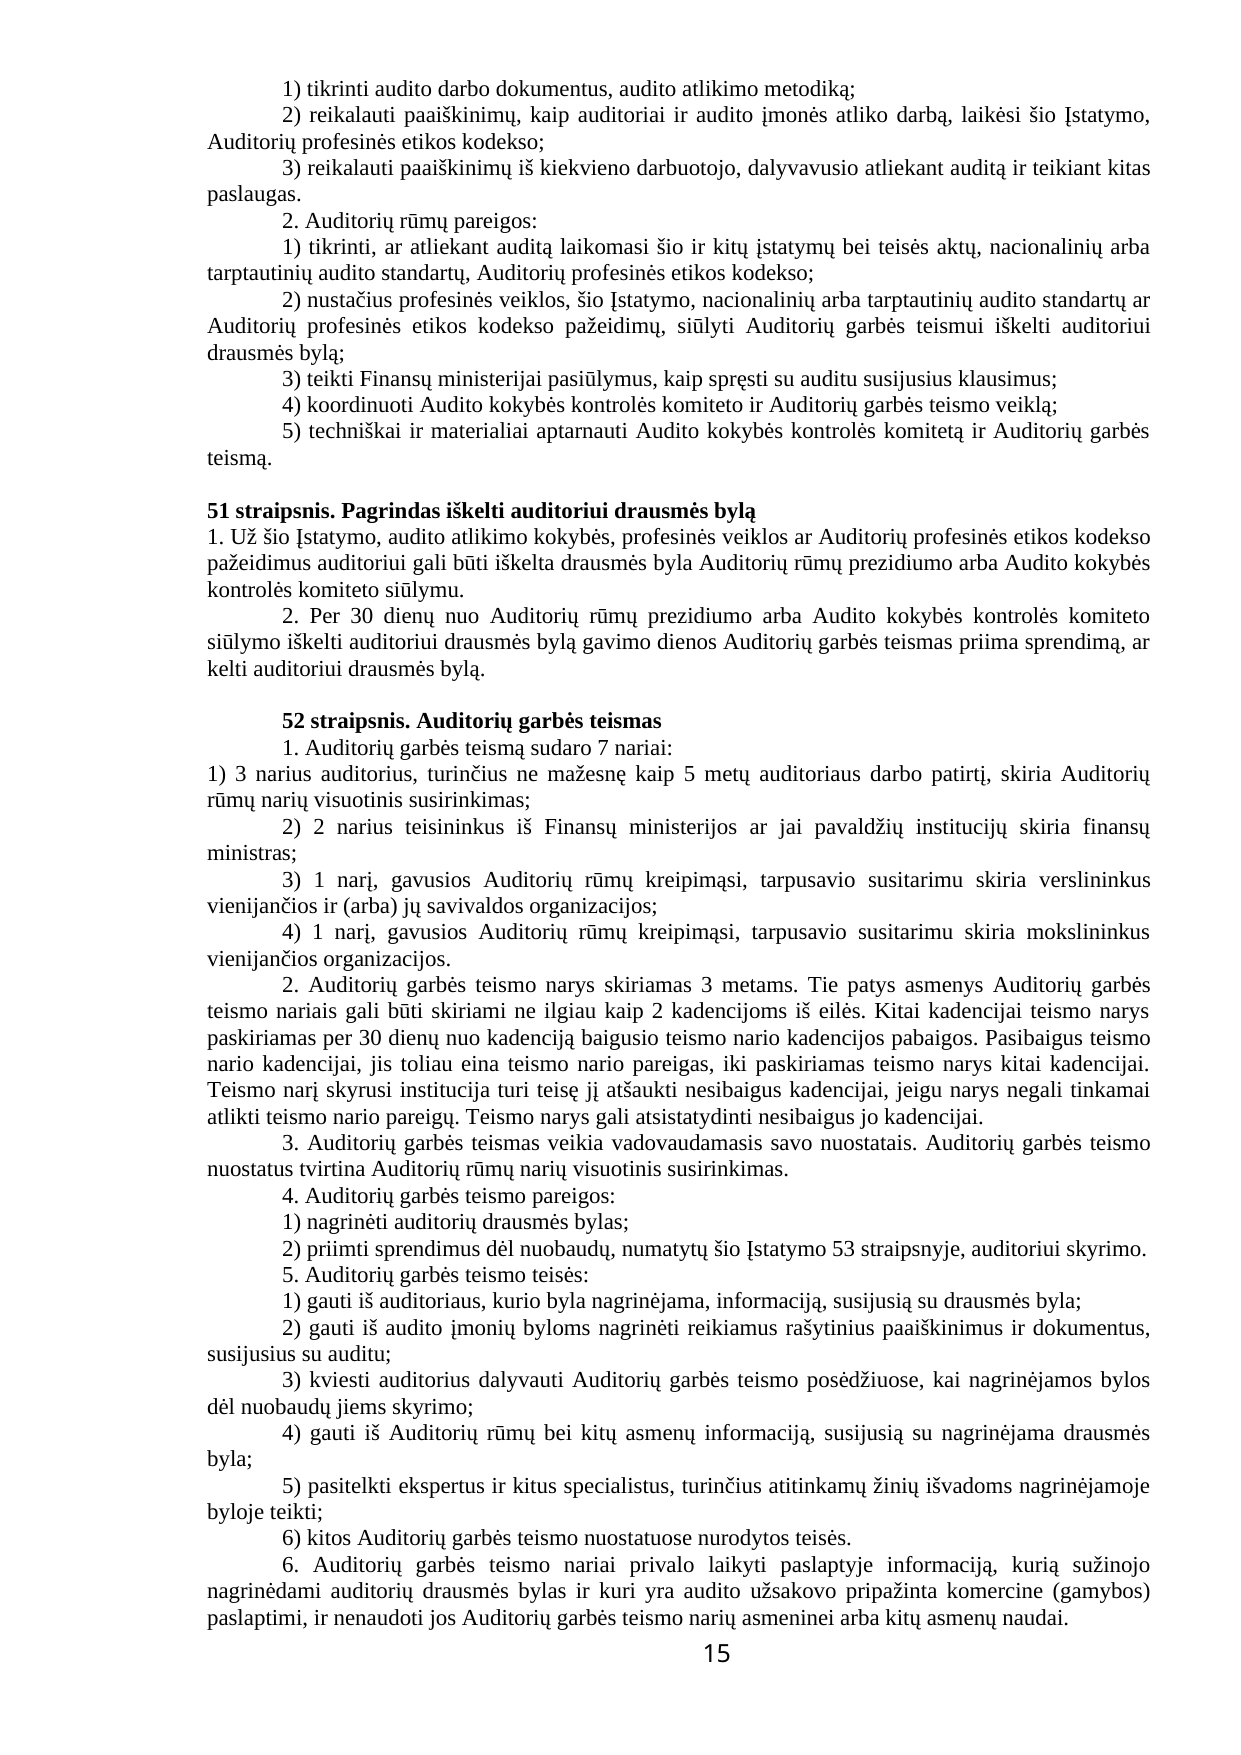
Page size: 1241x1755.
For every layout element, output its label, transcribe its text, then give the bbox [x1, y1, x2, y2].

text 4) 1 narį, gavusios Auditorių rūmų kreipimąsi, tarpusavio susitarimu skiria mokslininkus vienijančios organizacijos. [207, 918, 1152, 971]
text 3) 1 narį, gavusios Auditorių rūmų kreipimąsi, tarpusavio susitarimu skiria verslininkus vienijančios ir (arba) jų savivaldos organizacijos; [207, 866, 1152, 918]
text 51 straipsnis. Pagrindas iškelti auditoriui drausmės bylą [207, 497, 1152, 523]
text 5) techniškai ir materialiai aptarnauti Audito kokybės kontrolės komitetą ir Auditorių garbės teismą. [207, 418, 1152, 470]
text 3) teikti Finansų ministerijai pasiūlymus, kaip spręsti su auditu susijusius klausimus; [207, 365, 1152, 391]
text 1) gauti iš auditoriaus, kurio byla nagrinėjama, informaciją, susijusią su drausmės byla; [207, 1287, 1152, 1314]
text 4) gauti iš Auditorių rūmų bei kitų asmenų informaciją, susijusią su nagrinėjama drausmės byla; [207, 1419, 1152, 1472]
text 1) 3 narius auditorius, turinčius ne mažesnę kaip 5 metų auditoriaus darbo patirtį, skiria Auditorių rūmų narių visuotinis susirinkimas; [207, 760, 1152, 813]
text 4) koordinuoti Audito kokybės kontrolės komiteto ir Auditorių garbės teismo veiklą; [207, 391, 1152, 418]
text 2. Auditorių rūmų pareigos: [207, 207, 1152, 233]
text 3. Auditorių garbės teismas veikia vadovaudamasis savo nuostatais. Auditorių garbės teismo nuostatus tvirtina Auditorių rūmų narių visuotinis susirinkimas. [207, 1129, 1152, 1182]
text 2) nustačius profesinės veiklos, šio Įstatymo, nacionalinių arba tarptautinių audito standartų ar Auditorių profesinės etikos kodekso pažeidimų, siūlyti Auditorių garbės teismui iškelti auditoriui drausmės bylą; [207, 286, 1152, 365]
text 6) kitos Auditorių garbės teismo nuostatuose nurodytos teisės. [207, 1524, 1152, 1551]
text 4. Auditorių garbės teismo pareigos: [207, 1182, 1152, 1208]
text 52 straipsnis. Auditorių garbės teismas [207, 707, 1152, 734]
text 2. Per 30 dienų nuo Auditorių rūmų prezidiumo arba Audito kokybės kontrolės komiteto siūlymo iškelti auditoriui drausmės bylą gavimo dienos Auditorių garbės teismas priima sprendimą, ar kelti auditoriui drausmės bylą. [207, 602, 1152, 681]
text 1) nagrinėti auditorių drausmės bylas; [207, 1208, 1152, 1234]
text 3) reikalauti paaiškinimų iš kiekvieno darbuotojo, dalyvavusio atliekant auditą ir teikiant kitas paslaugas. [207, 154, 1152, 207]
text 5. Auditorių garbės teismo teisės: [207, 1261, 1152, 1287]
text 1) tikrinti, ar atliekant auditą laikomasi šio ir kitų įstatymų bei teisės aktų, nacionalinių arba tarptautinių audito standartų, Auditorių profesinės etikos kodekso; [207, 233, 1152, 286]
text 1. Auditorių garbės teismą sudaro 7 nariai: [207, 734, 1152, 760]
text 2) 2 narius teisininkus iš Finansų ministerijos ar jai pavaldžių institucijų skiria finansų ministras; [207, 813, 1152, 866]
text 2. Auditorių garbės teismo narys skiriamas 3 metams. Tie patys asmenys Auditorių garbės teismo nariais gali būti skiriami ne ilgiau kaip 2 kadencijoms iš eilės. Kitai kadencijai teismo narys paskiriamas per 30 dienų nuo kadenciją baigusio teismo nario kadencijos pabaigos. Pasibaigus teismo nario kadencijai, jis toliau eina teismo nario pareigas, iki paskiriamas teismo narys kitai kadencijai. Teismo narį skyrusi institucija turi teisę jį atšaukti nesibaigus kadencijai, jeigu narys negali tinkamai atlikti teismo nario pareigų. Teismo narys gali atsistatydinti nesibaigus jo kadencijai. [207, 971, 1152, 1129]
text 5) pasitelkti ekspertus ir kitus specialistus, turinčius atitinkamų žinių išvadoms nagrinėjamoje byloje teikti; [207, 1472, 1152, 1524]
text 6. Auditorių garbės teismo nariai privalo laikyti paslaptyje informaciją, kurią sužinojo nagrinėdami auditorių drausmės bylas ir kuri yra audito užsakovo pripažinta komercine (gamybos) paslaptimi, ir nenaudoti jos Auditorių garbės teismo narių asmeninei arba kitų asmenų naudai. [207, 1551, 1152, 1630]
text 2) priimti sprendimus dėl nuobaudų, numatytų šio Įstatymo 53 straipsnyje, auditoriui skyrimo. [207, 1234, 1152, 1261]
text 2) gauti iš audito įmonių byloms nagrinėti reikiamus rašytinius paaiškinimus ir dokumentus, susijusius su auditu; [207, 1314, 1152, 1366]
text 2) reikalauti paaiškinimų, kaip auditoriai ir audito įmonės atliko darbą, laikėsi šio Įstatymo, Auditorių profesinės etikos kodekso; [207, 101, 1152, 154]
text 3) kviesti auditorius dalyvauti Auditorių garbės teismo posėdžiuose, kai nagrinėjamos bylos dėl nuobaudų jiems skyrimo; [207, 1366, 1152, 1419]
text 1. Už šio Įstatymo, audito atlikimo kokybės, profesinės veiklos ar Auditorių profesinės etikos kodekso pažeidimus auditoriui gali būti iškelta drausmės byla Auditorių rūmų prezidiumo arba Audito kokybės kontrolės komiteto siūlymu. [207, 523, 1152, 602]
text 1) tikrinti audito darbo dokumentus, audito atlikimo metodiką; [207, 75, 1152, 101]
